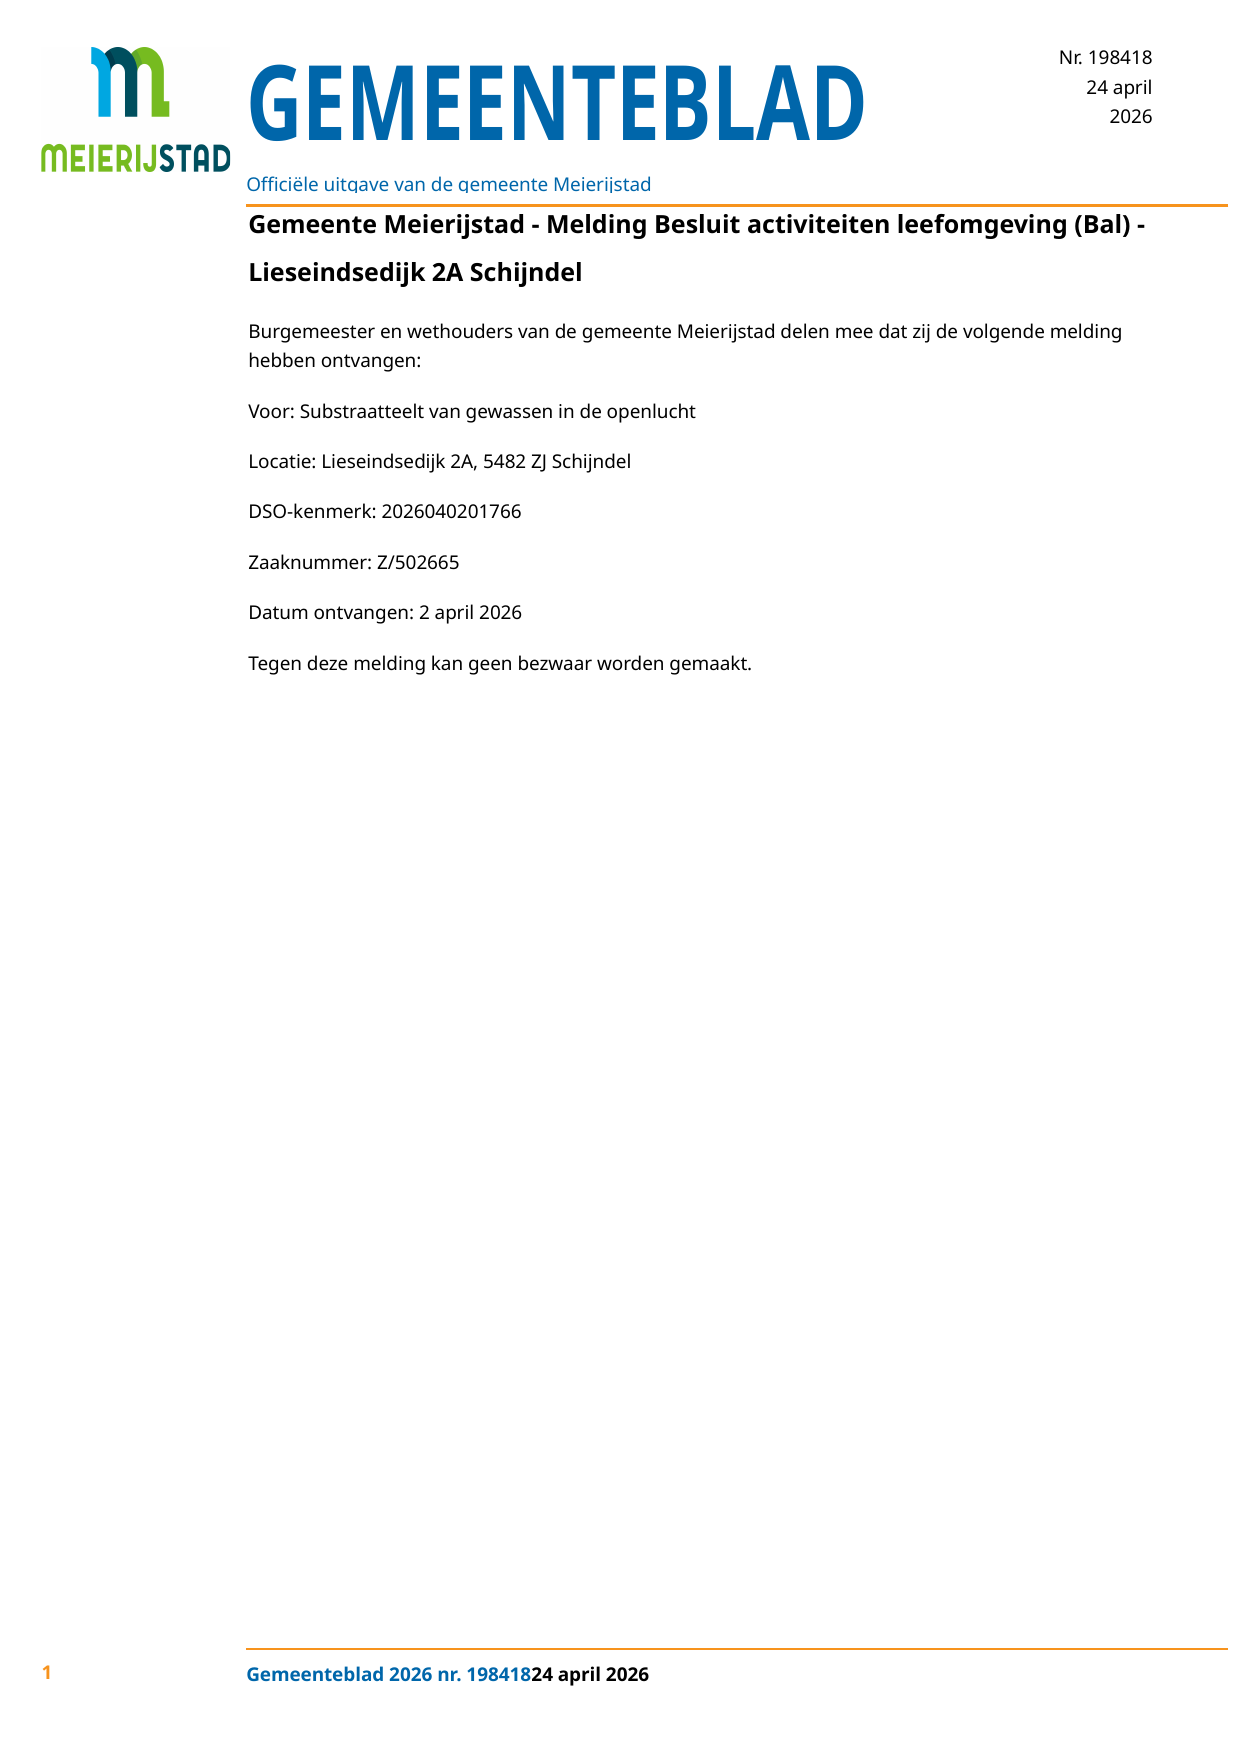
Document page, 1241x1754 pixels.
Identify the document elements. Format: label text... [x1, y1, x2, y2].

text Voor: Substraatteelt van gewassen in de openlucht [248, 398, 1152, 424]
text Gemeente Meierijstad - Melding Besluit activiteiten leefomgeving (Bal) - Lieseindsedijk 2A Schijndel [248, 207, 1152, 288]
text Burgemeester en wethouders van de gemeente Meierijstad delen mee dat zij de volgende melding hebben ontvangen: [248, 318, 1152, 373]
text DSO-kenmerk: 2026040201766 [248, 499, 1152, 524]
text Locatie: Lieseindsedijk 2A, 5482 ZJ Schijndel [248, 448, 1152, 474]
text Datum ontvangen: 2 april 2026 [248, 599, 1152, 625]
text Zaaknummer: Z/502665 [248, 549, 1152, 575]
picture [41, 47, 231, 172]
text Tegen deze melding kan geen bezwaar worden gemaakt. [248, 650, 1152, 676]
